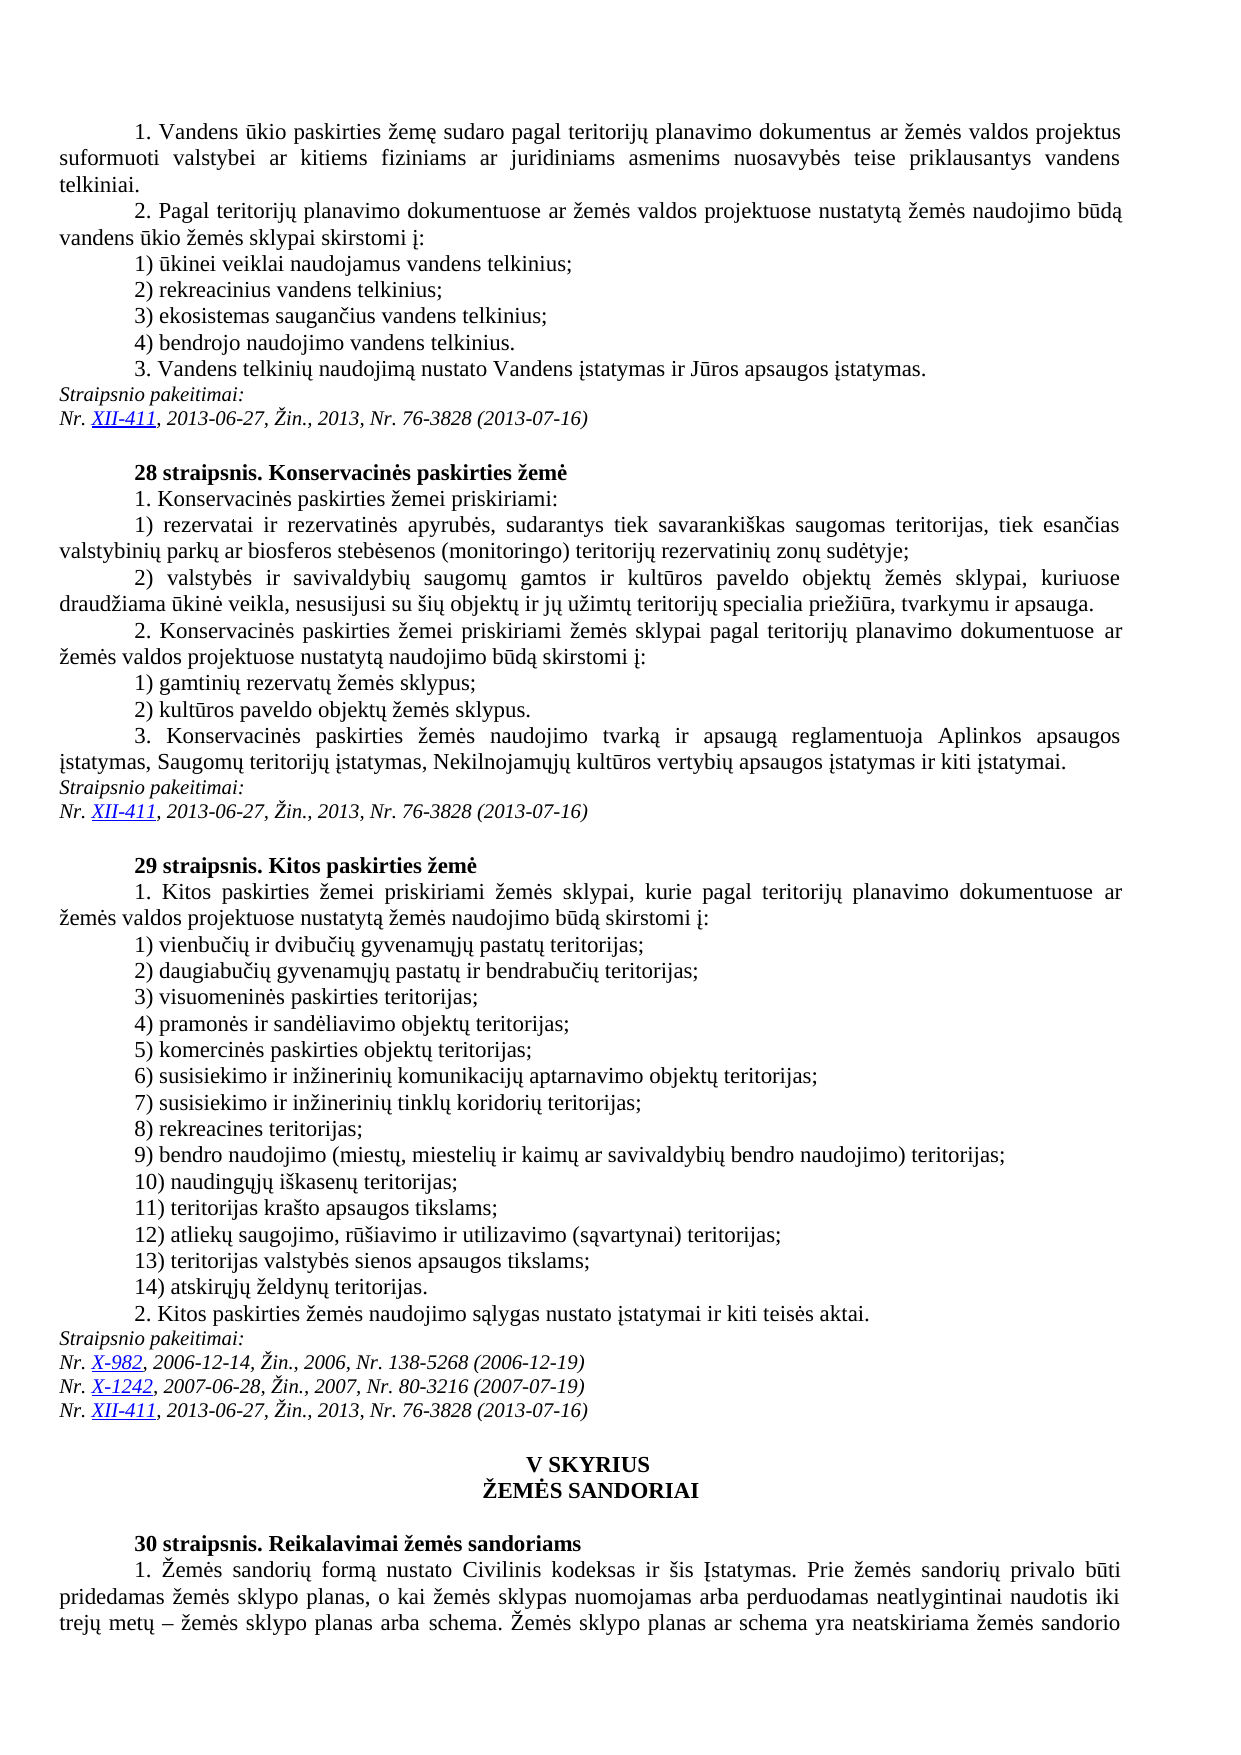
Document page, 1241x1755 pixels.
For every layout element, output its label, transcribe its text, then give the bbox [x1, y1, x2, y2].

text 14) atskirųjų želdynų teritorijas. [59, 1273, 1122, 1300]
text 28 straipsnis. Konservacinės paskirties žemė [59, 458, 1121, 485]
text Nr. XII-411, 2013-06-27, Žin., 2013, Nr. 76-3828 (2013-07-16) [59, 799, 1122, 823]
text 1) rezervatai ir rezervatinės apyrubės, sudarantys tiek savarankiškas saugomas teritorijas, tiek esančias valstybinių parkų ar biosferos stebėsenos (monitoringo) teritorijų rezervatinių zonų sudėtyje; [59, 511, 1121, 564]
text 1) gamtinių rezervatų žemės sklypus; [59, 669, 1122, 696]
text 6) susisiekimo ir inžinerinių komunikacijų aptarnavimo objektų teritorijas; [59, 1062, 1122, 1089]
text 1) vienbučių ir dvibučių gyvenamųjų pastatų teritorijas; [59, 931, 1122, 957]
text 1. Kitos paskirties žemei priskiriami žemės sklypai, kurie pagal teritorijų planavimo dokumentuose ar žemės valdos projektuose nustatytą žemės naudojimo būdą skirstomi į: [59, 878, 1122, 931]
text 3. Konservacinės paskirties žemės naudojimo tvarką ir apsaugą reglamentuoja Aplinkos apsaugos įstatymas, Saugomų teritorijų įstatymas, Nekilnojamųjų kultūros vertybių apsaugos įstatymas ir kiti įstatymai. [59, 722, 1122, 775]
text 2) rekreacinius vandens telkinius; [59, 276, 1122, 303]
text 10) naudingųjų iškasenų teritorijas; [59, 1168, 1122, 1194]
text 11) teritorijas krašto apsaugos tikslams; [59, 1194, 1122, 1221]
text 29 straipsnis. Kitos paskirties žemė [59, 852, 1121, 878]
text Žemės SANDORIAI [59, 1477, 1122, 1504]
text 4) pramonės ir sandėliavimo objektų teritorijas; [59, 1010, 1122, 1036]
text 4) bendrojo naudojimo vandens telkinius. [59, 329, 1122, 355]
text 5) komercinės paskirties objektų teritorijas; [59, 1036, 1122, 1062]
text Straipsnio pakeitimai: [59, 1326, 1122, 1350]
text Straipsnio pakeitimai: [59, 382, 1122, 406]
text 9) bendro naudojimo (miestų, miestelių ir kaimų ar savivaldybių bendro naudojimo) teritorijas; [59, 1142, 1122, 1168]
text 2) valstybės ir savivaldybių saugomų gamtos ir kultūros paveldo objektų žemės sklypai, kuriuose draudžiama ūkinė veikla, nesusijusi su šių objektų ir jų užimtų teritorijų specialia priežiūra, tvarkymu ir apsauga. [59, 564, 1121, 617]
text 1. Vandens ūkio paskirties žemę sudaro pagal teritorijų planavimo dokumentus ar žemės valdos projektus suformuoti valstybei ar kitiems fiziniams ar juridiniams asmenims nuosavybės teise priklausantys vandens telkiniai. [59, 118, 1121, 197]
text V skyrius [59, 1451, 1122, 1477]
text 2. Kitos paskirties žemės naudojimo sąlygas nustato įstatymai ir kiti teisės aktai. [59, 1300, 1122, 1326]
text 7) susisiekimo ir inžinerinių tinklų koridorių teritorijas; [59, 1089, 1122, 1115]
text 3) visuomeninės paskirties teritorijas; [59, 983, 1122, 1010]
text 2. Pagal teritorijų planavimo dokumentuose ar žemės valdos projektuose nustatytą žemės naudojimo būdą vandens ūkio žemės sklypai skirstomi į: [59, 197, 1122, 250]
text Nr. X-1242, 2007-06-28, Žin., 2007, Nr. 80-3216 (2007-07-19) [59, 1374, 1122, 1398]
text 1. Konservacinės paskirties žemei priskiriami: [59, 485, 1121, 511]
text 3) ekosistemas saugančius vandens telkinius; [59, 303, 1122, 329]
text 2. Konservacinės paskirties žemei priskiriami žemės sklypai pagal teritorijų planavimo dokumentuose ar žemės valdos projektuose nustatytą naudojimo būdą skirstomi į: [59, 617, 1122, 669]
text 12) atliekų saugojimo, rūšiavimo ir utilizavimo (sąvartynai) teritorijas; [59, 1221, 1122, 1247]
text 2) daugiabučių gyvenamųjų pastatų ir bendrabučių teritorijas; [59, 957, 1122, 983]
text Nr. X-982, 2006-12-14, Žin., 2006, Nr. 138-5268 (2006-12-19) [59, 1350, 1122, 1374]
text 1. Žemės sandorių formą nustato Civilinis kodeksas ir šis Įstatymas. Prie žemės sandorių privalo būti pridedamas žemės sklypo planas, o kai žemės sklypas nuomojamas arba perduodamas neatlygintinai naudotis iki trejų metų – žemės sklypo planas arba schema. Žemės sklypo planas ar schema yra neatskiriama žemės sandorio [59, 1556, 1122, 1636]
text 30 straipsnis. Reikalavimai žemės sandoriams [59, 1530, 1122, 1556]
text 2) kultūros paveldo objektų žemės sklypus. [59, 696, 1122, 722]
text Nr. XII-411, 2013-06-27, Žin., 2013, Nr. 76-3828 (2013-07-16) [59, 406, 1122, 430]
text 3. Vandens telkinių naudojimą nustato Vandens įstatymas ir Jūros apsaugos įstatymas. [59, 355, 1122, 382]
text 8) rekreacines teritorijas; [59, 1115, 1122, 1142]
text Straipsnio pakeitimai: [59, 775, 1122, 799]
text 13) teritorijas valstybės sienos apsaugos tikslams; [59, 1247, 1122, 1273]
text Nr. XII-411, 2013-06-27, Žin., 2013, Nr. 76-3828 (2013-07-16) [59, 1398, 1122, 1422]
text 1) ūkinei veiklai naudojamus vandens telkinius; [59, 250, 1122, 276]
